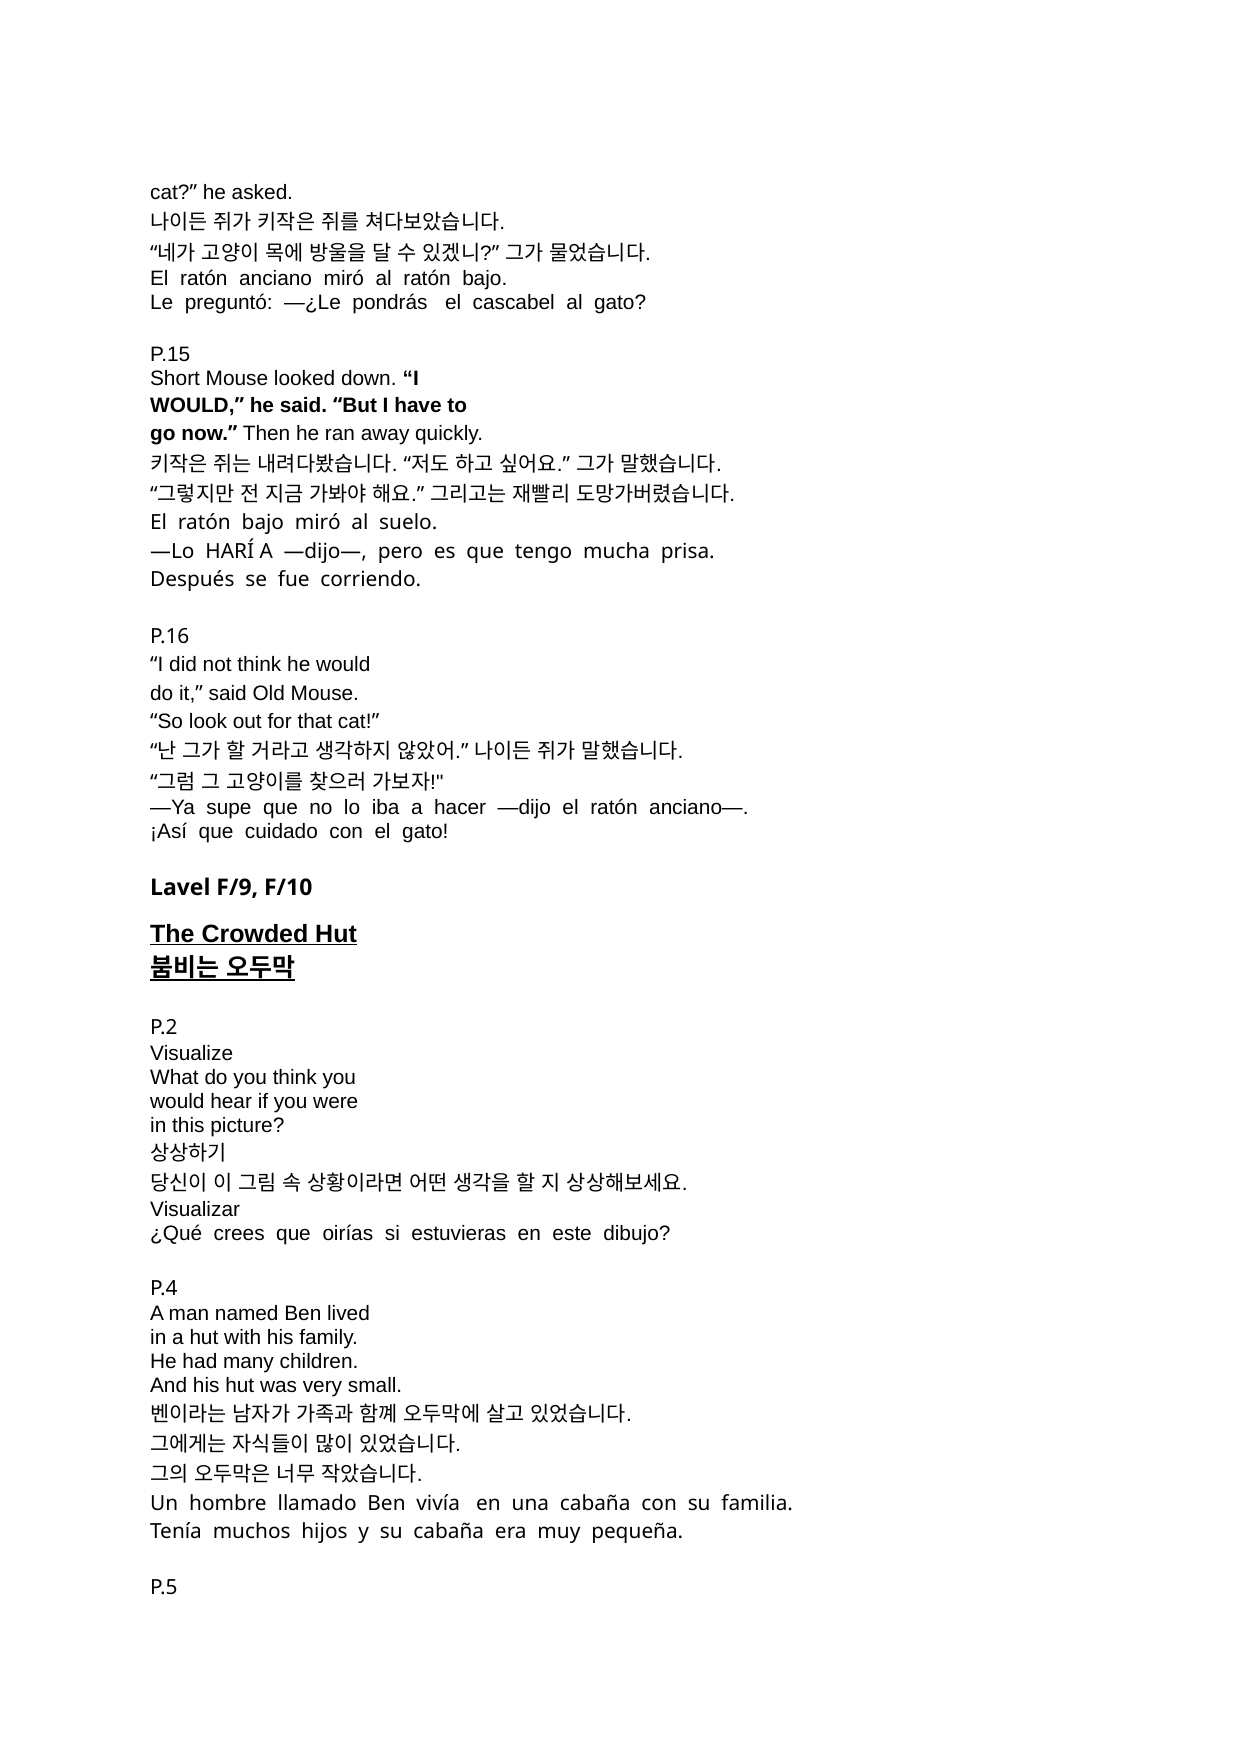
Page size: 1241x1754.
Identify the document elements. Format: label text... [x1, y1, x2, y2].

text 키작은 쥐는 내려다봤습니다. “저도 하고 싶어요.” 그가 말했습니다. [150, 447, 1090, 477]
text Un hombre llamado Ben vivía en una cabaña con su familia. [150, 1488, 1090, 1516]
text Tenía muchos hijos y su cabaña era muy pequeña. [150, 1516, 1090, 1544]
text 상상하기 [150, 1136, 1090, 1167]
text El ratón anciano miró al ratón bajo. [150, 266, 1090, 290]
text 벤이라는 남자가 가족과 함꼐 오두막에 살고 있었습니다. [150, 1397, 1090, 1427]
text 나이든 쥐가 키작은 쥐를 쳐다보았습니다. [150, 206, 1090, 236]
text The Crowded Hut [150, 919, 1090, 948]
text “그렇지만 전 지금 가봐야 해요.” 그리고는 재빨리 도망가버렸습니다. [150, 477, 1090, 507]
text P.4 [150, 1273, 1090, 1301]
text “I did not think he would [150, 649, 1090, 678]
text P.15 [150, 342, 1090, 366]
text “So look out for that cat!” [150, 706, 1090, 734]
text Visualize [150, 1041, 1090, 1064]
text What do you think you [150, 1064, 1090, 1088]
text 붐비는 오두막 [150, 948, 1090, 984]
text would hear if you were [150, 1088, 1090, 1112]
text Visualizar [150, 1197, 1090, 1221]
text Lavel F/9, F/10 [150, 871, 1090, 902]
text And his hut was very small. [150, 1373, 1090, 1397]
text in this picture? [150, 1112, 1090, 1136]
text cat?” he asked. [150, 177, 1090, 206]
text do it,” said Old Mouse. [150, 678, 1090, 706]
text WOULD,” he said. “But I have to [150, 390, 1090, 418]
text Después se fue corriendo. [150, 564, 1090, 593]
text A man named Ben lived [150, 1301, 1090, 1325]
text “네가 고양이 목에 방울을 달 수 있겠니?” 그가 물었습니다. [150, 236, 1090, 266]
text 당신이 이 그림 속 상황이라면 어떤 생각을 할 지 상상해보세요. [150, 1167, 1090, 1197]
text He had many children. [150, 1349, 1090, 1373]
text Short Mouse looked down. “I [150, 366, 1090, 390]
text El ratón bajo miró al suelo. [150, 507, 1090, 536]
text 그의 오두막은 너무 작았습니다. [150, 1457, 1090, 1488]
text Le preguntó: —¿Le pondrás el cascabel al gato? [150, 290, 1090, 314]
text —Ya supe que no lo iba a hacer —dijo el ratón anciano—. [150, 795, 1090, 819]
text P.2 [150, 1012, 1090, 1041]
text P.16 [150, 621, 1090, 649]
text ¿Qué crees que oirías si estuvieras en este dibujo? [150, 1221, 1090, 1245]
text “그럼 그 고양이를 찾으러 가보자!" [150, 765, 1090, 795]
text P.5 [150, 1572, 1090, 1601]
text “난 그가 할 거라고 생각하지 않았어.” 나이든 쥐가 말했습니다. [150, 734, 1090, 765]
text 그에게는 자식들이 많이 있었습니다. [150, 1427, 1090, 1457]
text —Lo HARÍ A —dijo—, pero es que tengo mucha prisa. [150, 536, 1090, 564]
text go now.” Then he ran away quickly. [150, 418, 1090, 447]
text ¡Así que cuidado con el gato! [150, 819, 1090, 843]
text in a hut with his family. [150, 1325, 1090, 1349]
